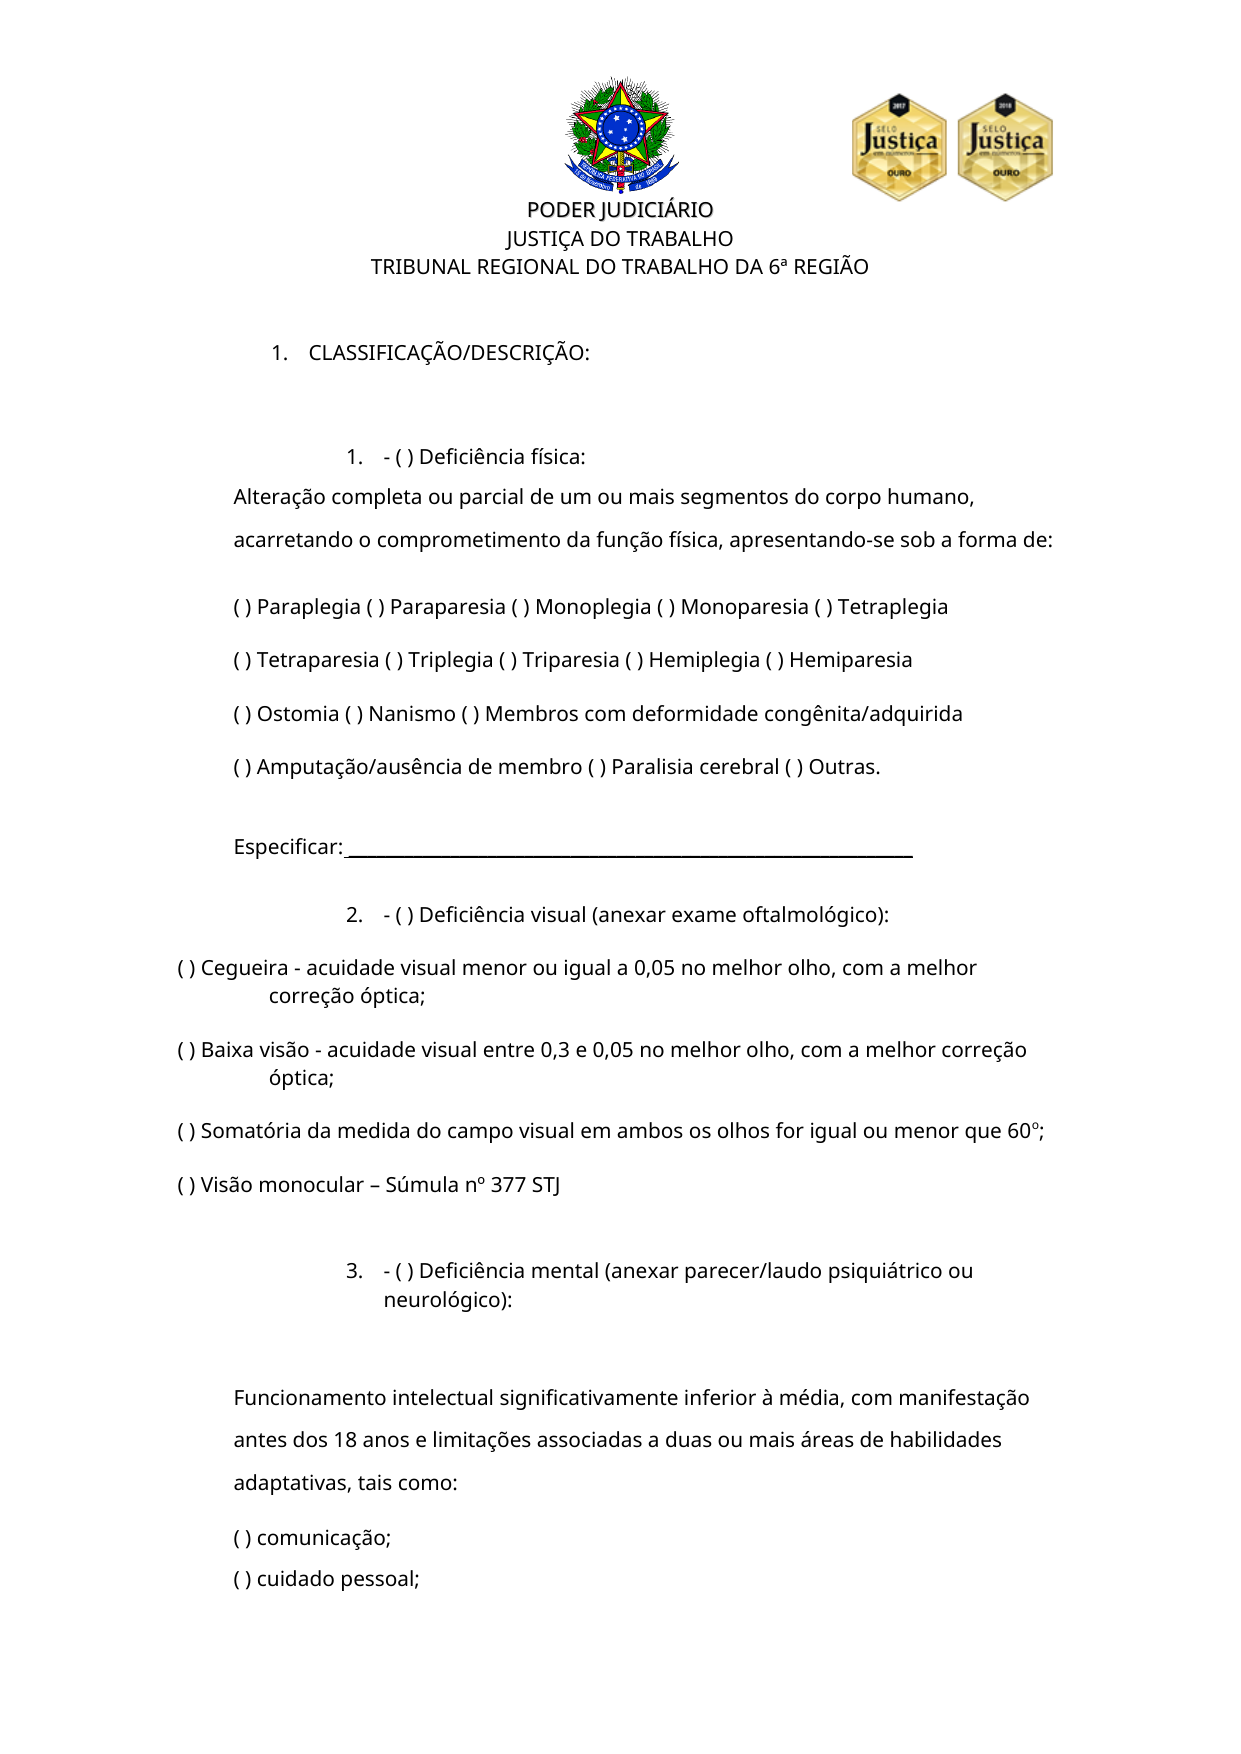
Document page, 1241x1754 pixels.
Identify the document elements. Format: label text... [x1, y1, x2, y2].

list - ( ) Deficiência física: [346, 442, 1063, 471]
text ( ) Visão monocular – Súmula nº 377 STJ [177, 1170, 1063, 1198]
text ( ) Baixa visão - acuidade visual entre 0,3 e 0,05 no melhor olho, com a melhor correção óptica; [177, 1035, 1063, 1092]
text ( ) cuidado pessoal; [233, 1564, 1063, 1592]
text Funcionamento intelectual significativamente inferior à média, com manifestação antes dos 18 anos e limitações associadas a duas ou mais áreas de habilidades adaptativas, tais como: [233, 1383, 1063, 1496]
text ( ) Somatória da medida do campo visual em ambos os olhos for igual ou menor que 60o; [177, 1117, 1063, 1145]
list - ( ) Deficiência mental (anexar parecer/laudo psiquiátrico ou neurológico): [346, 1256, 1063, 1313]
text ( ) comunicação; [233, 1523, 1063, 1551]
picture [558, 73, 682, 196]
text Alteração completa ou parcial de um ou mais segmentos do corpo humano, acarretando o comprometimento da função física, apresentando-se sob a forma de: [233, 482, 1063, 553]
list CLASSIFICAÇÃO/DESCRIÇÃO: [271, 338, 1063, 367]
text Especificar: _____________________________________________________________ [233, 832, 1063, 861]
text ( ) Paraplegia ( ) Paraparesia ( ) Monoplegia ( ) Monoparesia ( ) Tetraplegia [233, 592, 1063, 621]
text ( ) Amputação/ausência de membro ( ) Paralisia cerebral ( ) Outras. [233, 752, 1063, 781]
text ( ) Cegueira - acuidade visual menor ou igual a 0,05 no melhor olho, com a melhor correção óptica; [177, 953, 1063, 1010]
list - ( ) Deficiência visual (anexar exame oftalmológico): [346, 900, 1063, 928]
picture [852, 91, 1070, 210]
text ( ) Tetraparesia ( ) Triplegia ( ) Triparesia ( ) Hemiplegia ( ) Hemiparesia [233, 646, 1063, 674]
text ( ) Ostomia ( ) Nanismo ( ) Membros com deformidade congênita/adquirida [233, 699, 1063, 727]
